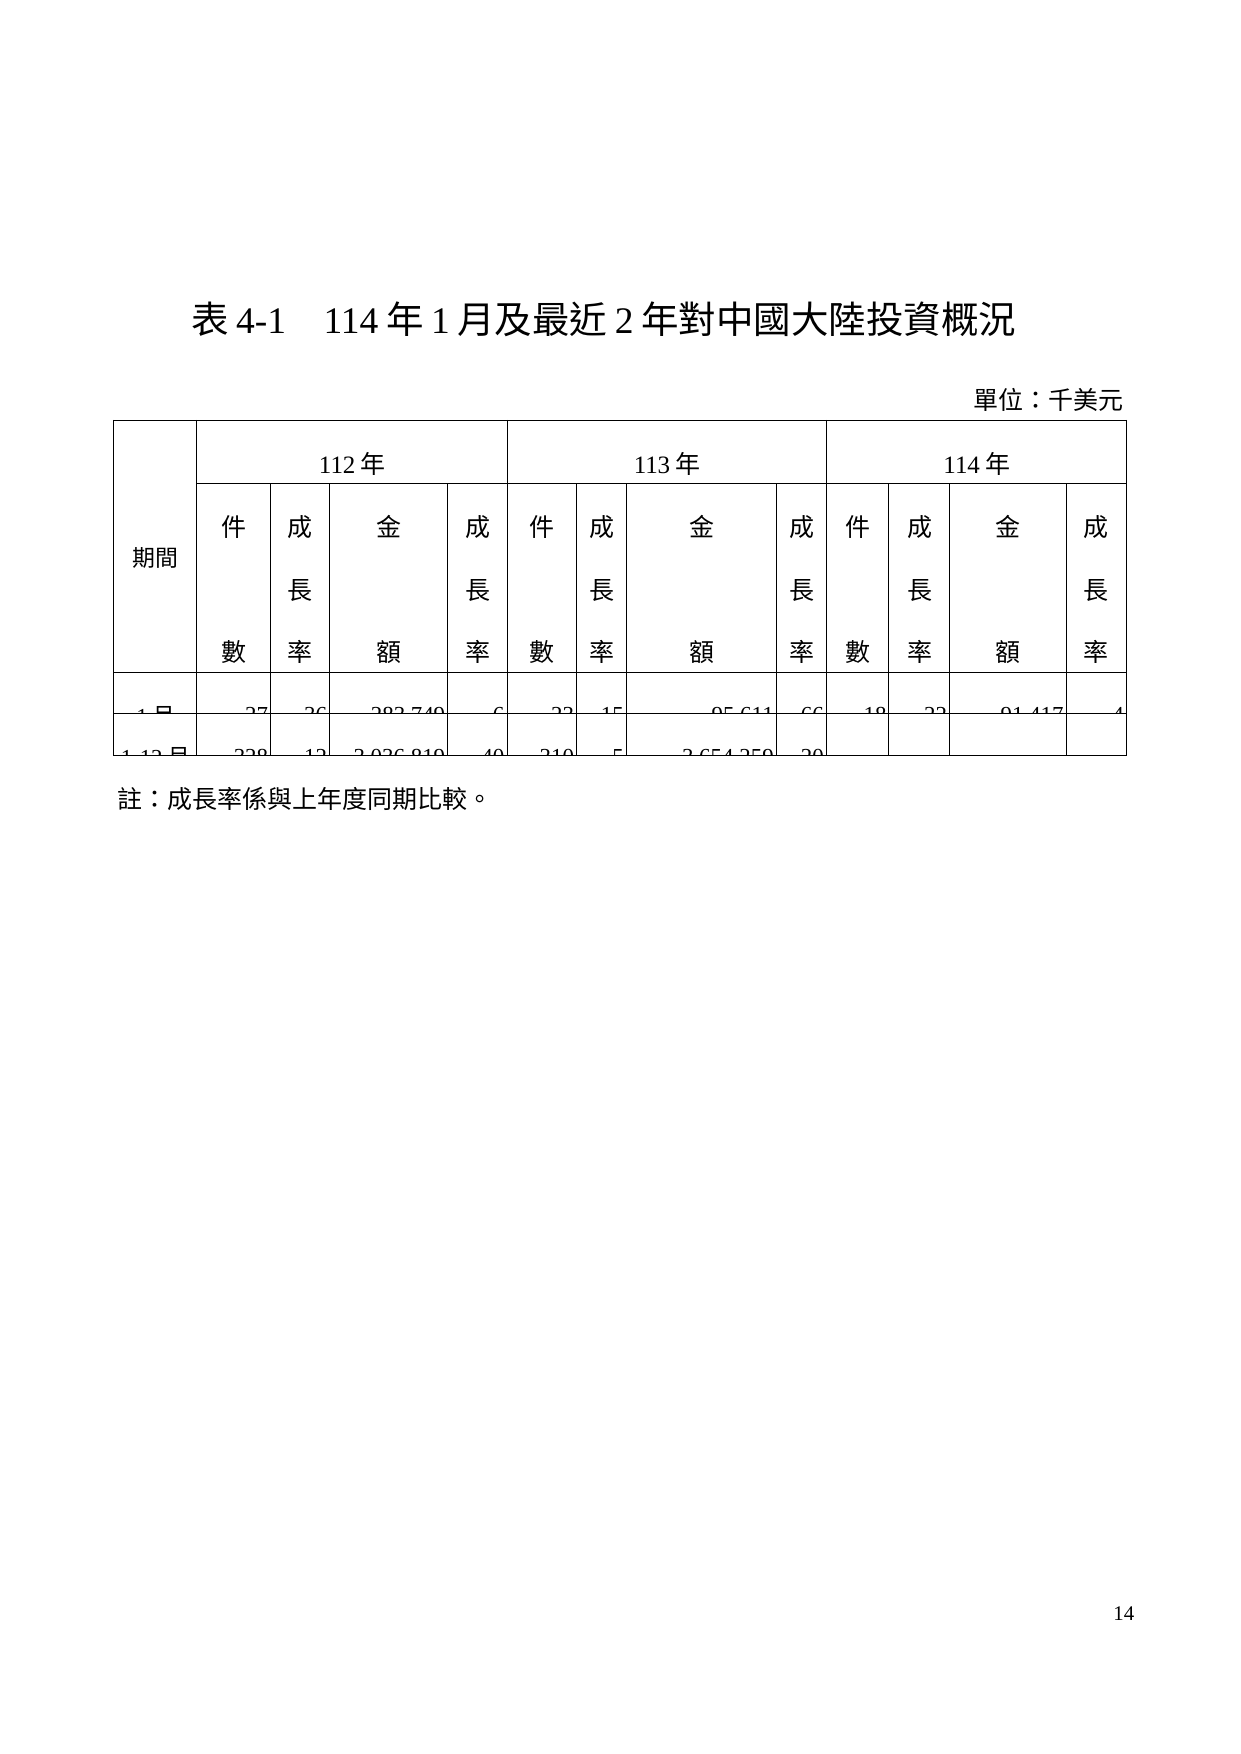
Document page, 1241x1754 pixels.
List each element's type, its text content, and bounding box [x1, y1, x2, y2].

table_cell 註：成長率係與上年度同期比較。 [114, 756, 1126, 818]
table_cell 金 額 [330, 484, 447, 672]
table_cell 成 長 率 [271, 484, 329, 672]
table_cell -12 [271, 714, 329, 754]
table_cell [827, 714, 888, 754]
table_cell 3,036,819 [330, 714, 447, 754]
table_cell -15 [577, 673, 626, 713]
table_cell 件 數 [508, 484, 576, 672]
table_cell 113年 [508, 421, 826, 483]
table_cell 114年 [827, 421, 1126, 483]
table_cell -66 [777, 673, 826, 713]
table_cell 1-12月 [114, 714, 196, 754]
table_header [507, 357, 826, 420]
table_cell 期間 [114, 421, 196, 672]
table_cell -5 [577, 714, 626, 754]
table_cell 成 長 率 [889, 484, 949, 672]
table_cell 金 額 [950, 484, 1066, 672]
table_cell 27 [197, 673, 270, 713]
table_cell 成 長 率 [448, 484, 507, 672]
table_cell -40 [448, 714, 507, 754]
table_header [114, 357, 507, 420]
table_cell 112年 [197, 421, 507, 483]
table_cell 20 [777, 714, 826, 754]
table_cell -4 [1067, 673, 1126, 713]
table_cell -22 [889, 673, 949, 713]
table_cell 成 長 率 [777, 484, 826, 672]
table_cell [1067, 714, 1126, 754]
table_cell 23 [508, 673, 576, 713]
table_cell 3,654,259 [627, 714, 776, 754]
table_cell 1月 [114, 673, 196, 713]
table_cell 18 [827, 673, 888, 713]
table_cell 金 額 [627, 484, 776, 672]
table_cell -6 [448, 673, 507, 713]
table_cell -36 [271, 673, 329, 713]
table_cell [889, 714, 949, 754]
table_cell 件 數 [197, 484, 270, 672]
table_cell 328 [197, 714, 270, 754]
text 表4-1 114年1月及最近2年對中國大陸投資概況 [106, 275, 1134, 338]
table_cell 成 長 率 [1067, 484, 1126, 672]
table_cell [950, 714, 1066, 754]
table_cell 283,749 [330, 673, 447, 713]
table_cell 95,611 [627, 673, 776, 713]
table_cell 件 數 [827, 484, 888, 672]
table_cell 成 長 率 [577, 484, 626, 672]
table_cell 91,417 [950, 673, 1066, 713]
table_header 單位：千美元 [826, 357, 1126, 420]
table_cell 310 [508, 714, 576, 754]
